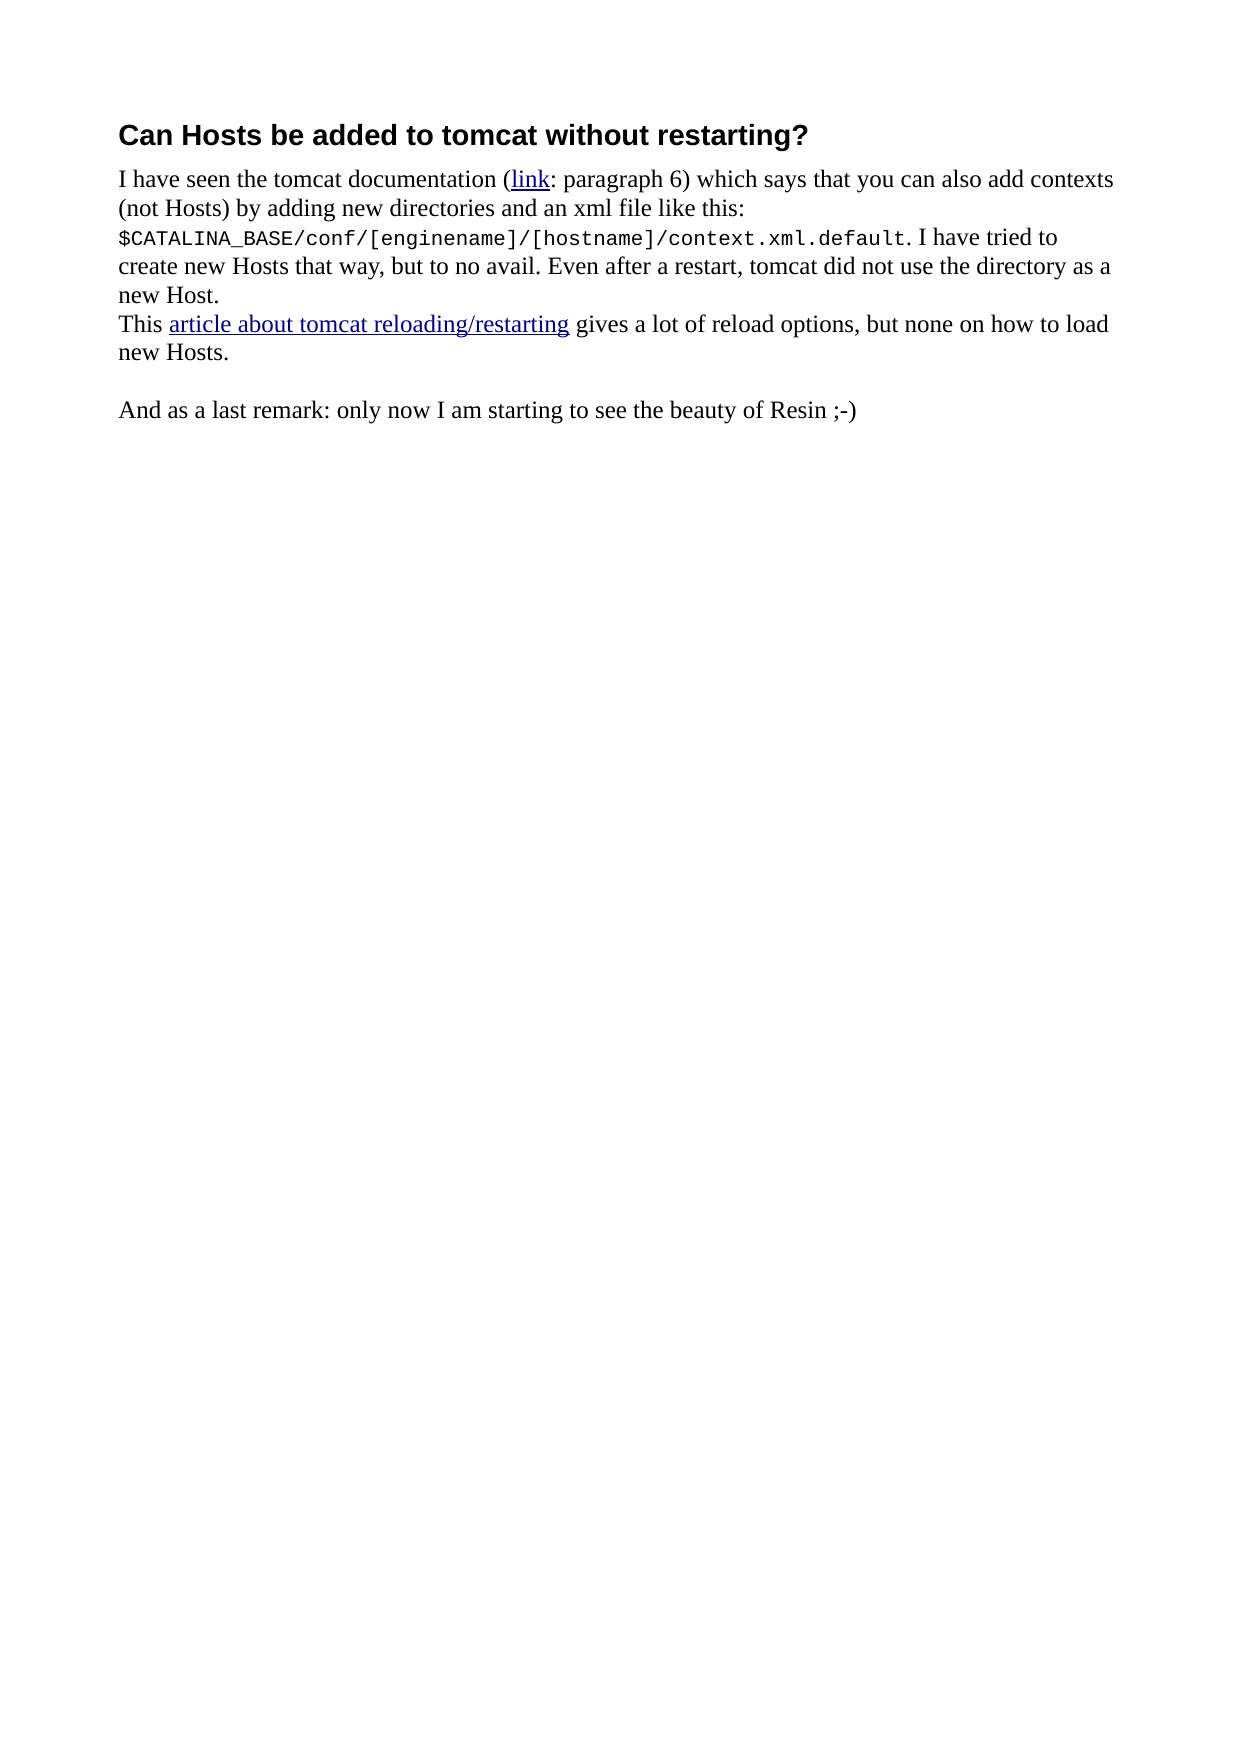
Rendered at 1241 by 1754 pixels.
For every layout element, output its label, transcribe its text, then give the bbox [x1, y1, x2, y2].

subtitle Can Hosts be added to tomcat without restarting? [118, 118, 1122, 152]
text I have seen the tomcat documentation (link: paragraph 6) which says that you can also add contexts (not Hosts) by adding new directories and an xml file like this: $CATALINA_BASE/conf/[enginename]/[hostname]/context.xml.default. I have tried to create new Hosts that way, but to no avail. Even after a restart, tomcat did not use the directory as a new Host. [118, 164, 1122, 309]
text And as a last remark: only now I am starting to see the beauty of Resin ;-) [118, 395, 1122, 424]
text This article about tomcat reloading/restarting gives a lot of reload options, but none on how to load new Hosts. [118, 309, 1122, 366]
